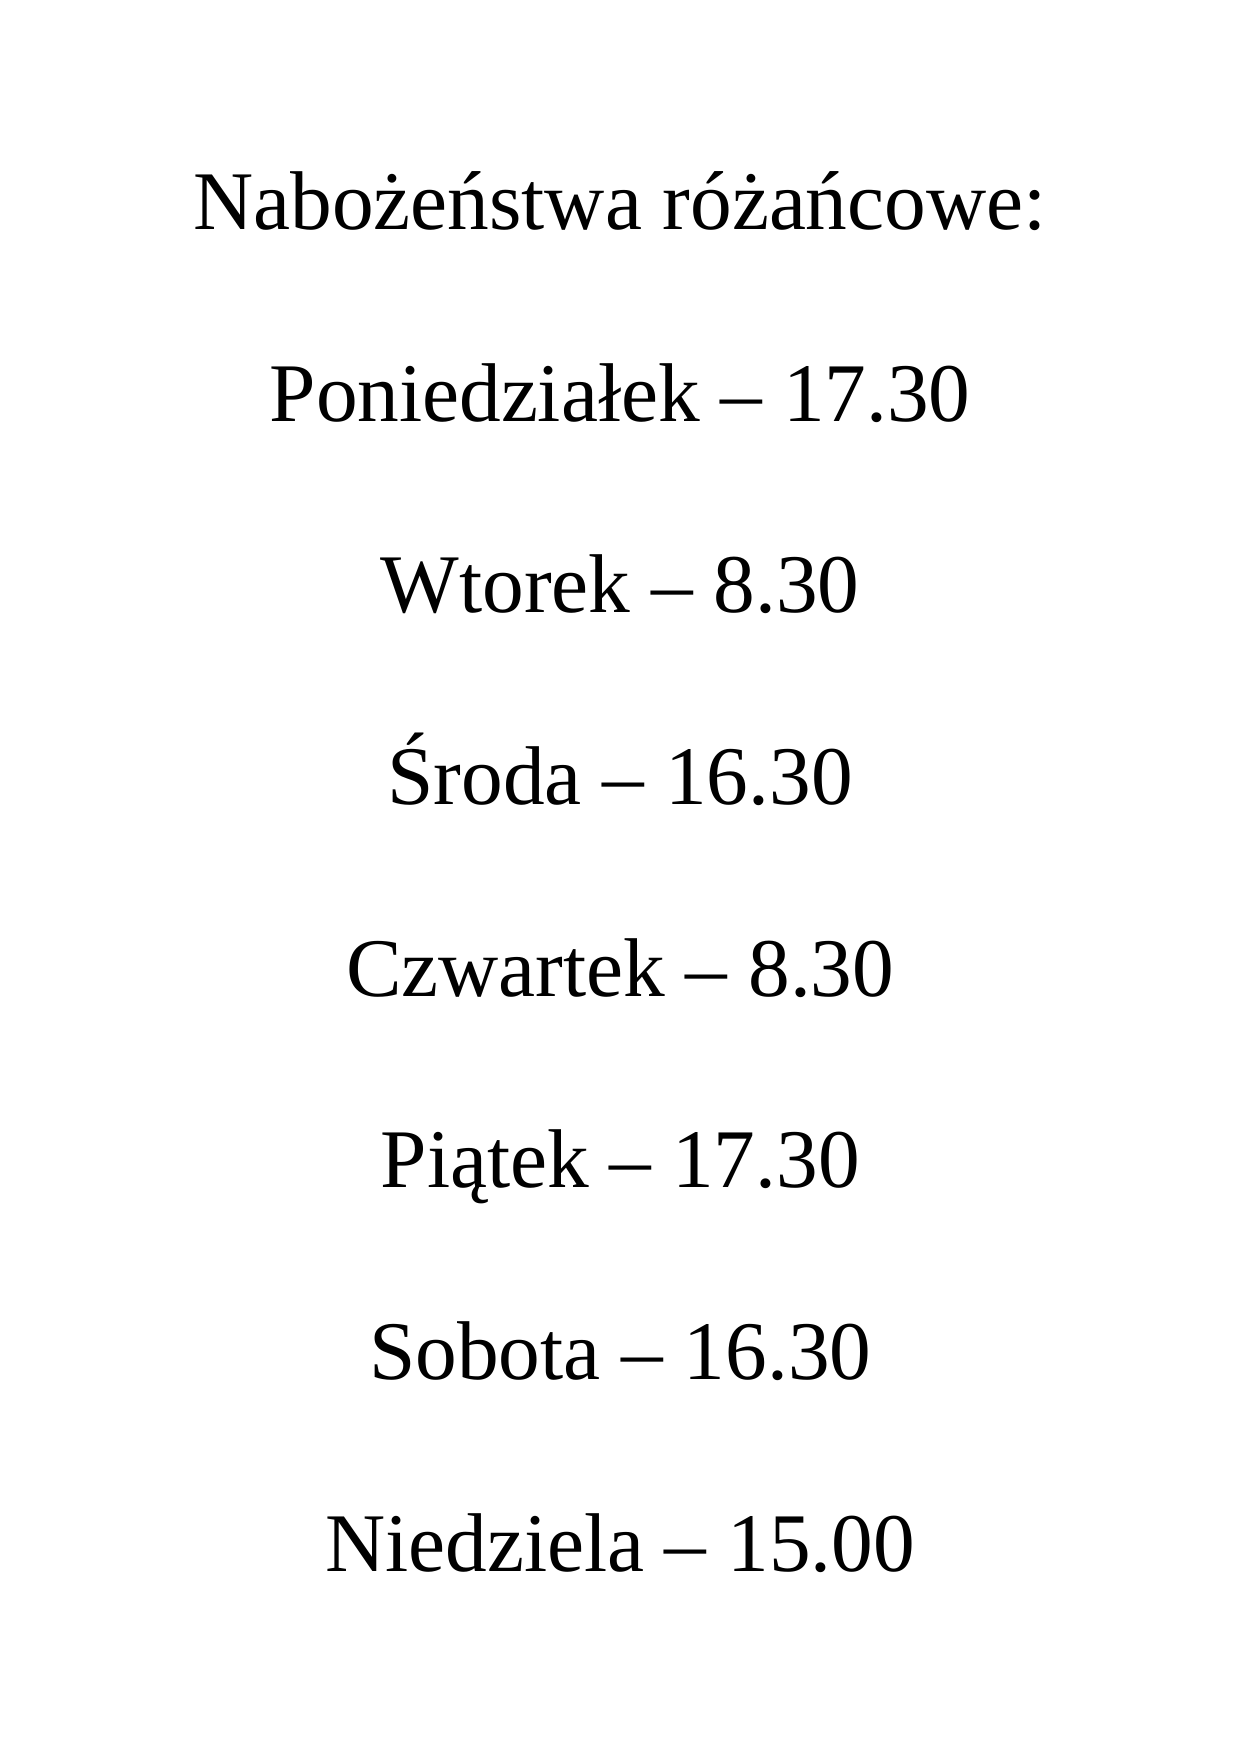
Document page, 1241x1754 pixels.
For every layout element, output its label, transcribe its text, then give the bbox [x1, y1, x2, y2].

text Nabożeństwa różańcowe: [118, 152, 1122, 247]
text Czwartek – 8.30 [118, 918, 1122, 1014]
text Środa – 16.30 [118, 727, 1122, 822]
text Wtorek – 8.30 [118, 535, 1122, 631]
text Sobota – 16.30 [118, 1302, 1122, 1397]
text Piątek – 17.30 [118, 1110, 1122, 1206]
text Niedziela – 15.00 [118, 1493, 1122, 1589]
text Poniedziałek – 17.30 [118, 343, 1122, 439]
